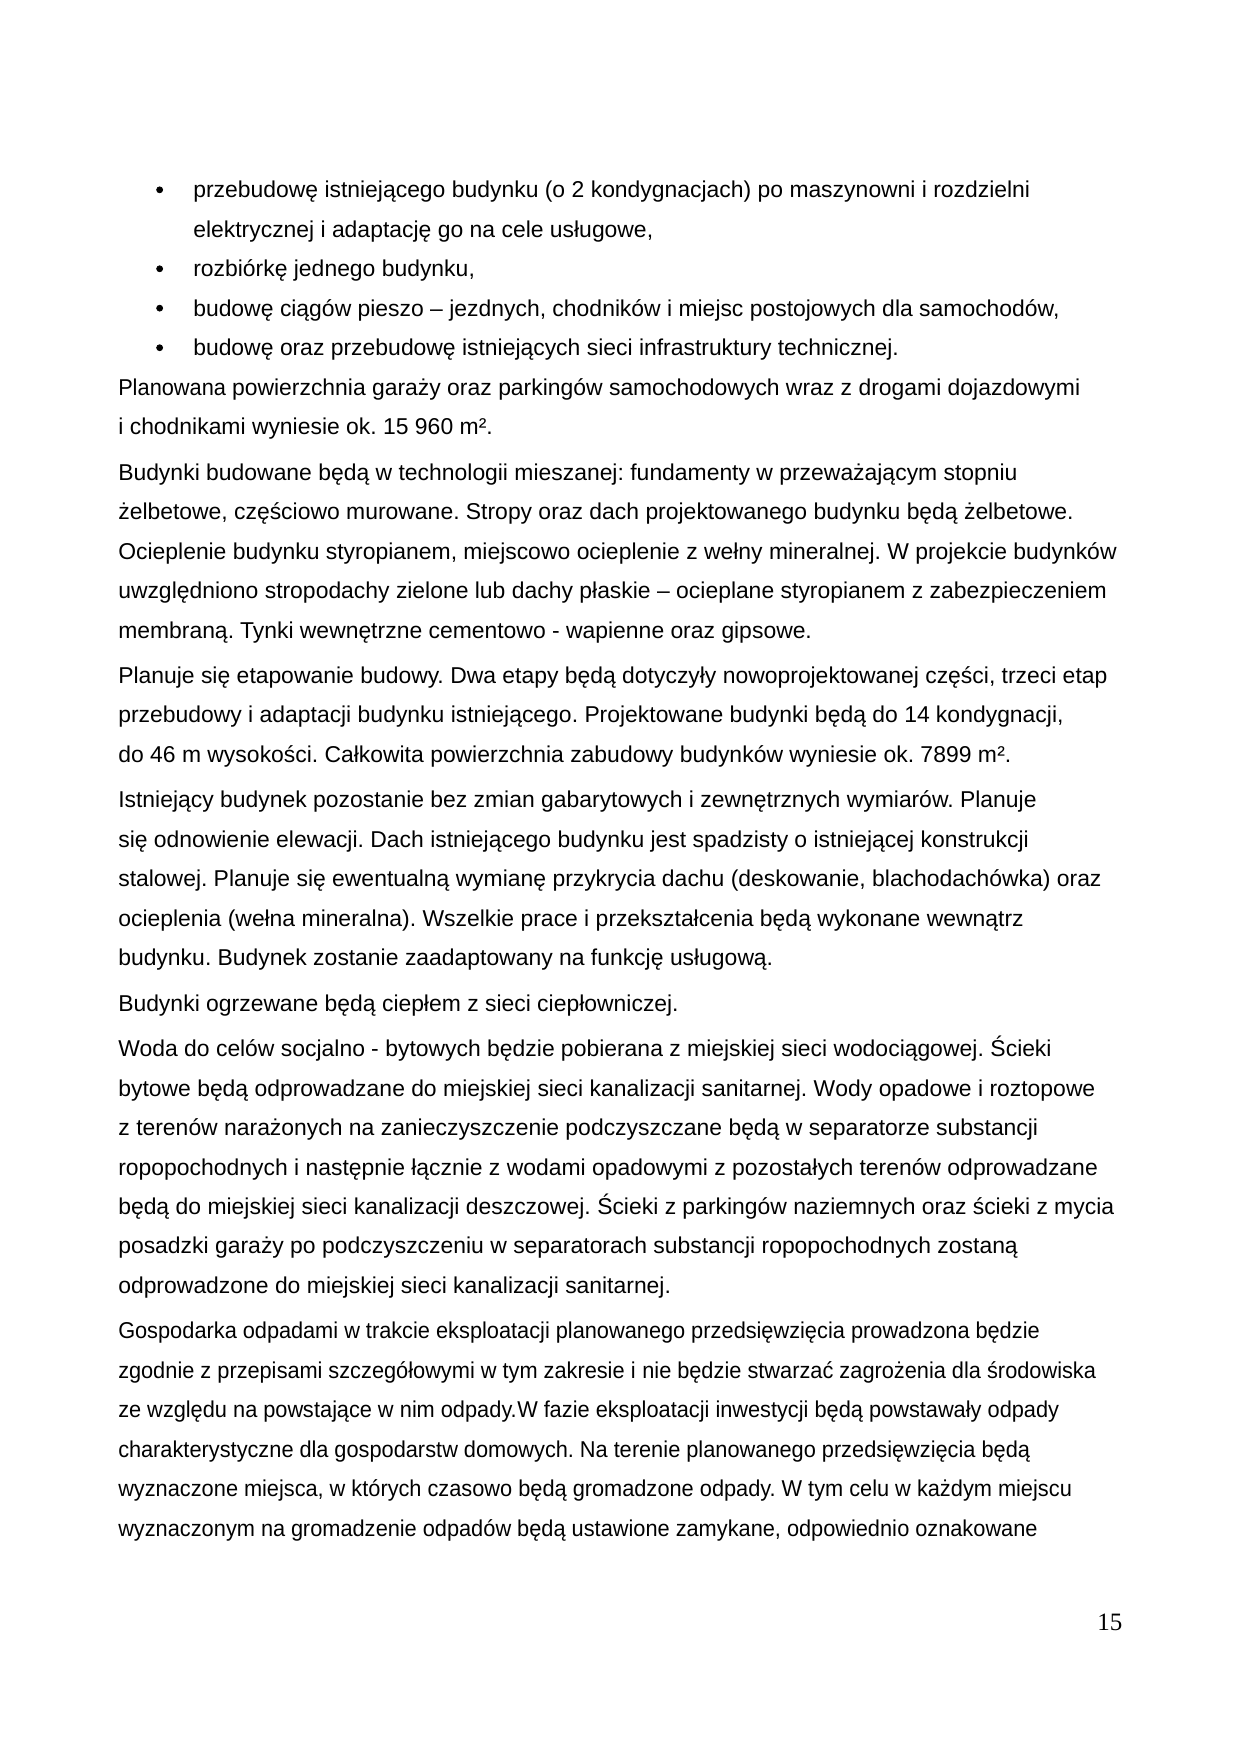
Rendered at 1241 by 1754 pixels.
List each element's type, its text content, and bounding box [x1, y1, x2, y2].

text się odnowienie elewacji. Dach istniejącego budynku jest spadzisty o istniejącej konstrukcji [118, 826, 1122, 852]
text Budynki budowane będą w technologii mieszanej: fundamenty w przeważającym stopniu żelbetowe, częściowo murowane. Stropy oraz dach projektowanego budynku będą żelbetowe. Ocieplenie budynku styropianem, miejscowo ocieplenie z wełny mineralnej. W projekcie budynków uwzględniono stropodachy zielone lub dachy płaskie – ocieplane styropianem z zabezpieczeniem membraną. Tynki wewnętrzne cementowo - wapienne oraz gipsowe. [118, 459, 1122, 643]
list budowę oraz przebudowę istniejących sieci infrastruktury technicznej. [156, 334, 1122, 361]
list budowę ciągów pieszo – jezdnych, chodników i miejsc postojowych dla samochodów, [156, 295, 1122, 321]
text Planowana powierzchnia garaży oraz parkingów samochodowych wraz z drogami dojazdowymi i chodnikami wyniesie ok. 15 960 m². [118, 374, 1122, 439]
list rozbiórkę jednego budynku, [156, 255, 1122, 282]
text Gospodarka odpadami w trakcie eksploatacji planowanego przedsięwzięcia prowadzona będzie zgodnie z przepisami szczegółowymi w tym zakresie i nie będzie stwarzać zagrożenia dla środowiska ze względu na powstające w nim odpady.W fazie eksploatacji inwestycji będą powstawały odpady charakterystyczne dla gospodarstw domowych. Na terenie planowanego przedsięwzięcia będą wyznaczone miejsca, w których czasowo będą gromadzone odpady. W tym celu w każdym miejscu wyznaczonym na gromadzenie odpadów będą ustawione zamykane, odpowiednio oznakowane [118, 1317, 1122, 1541]
text stalowej. Planuje się ewentualną wymianę przykrycia dachu (deskowanie, blachodachówka) oraz ocieplenia (wełna mineralna). Wszelkie prace i przekształcenia będą wykonane wewnątrz budynku. Budynek zostanie zaadaptowany na funkcję usługową. [118, 865, 1122, 971]
text Istniejący budynek pozostanie bez zmian gabarytowych i zewnętrznych wymiarów. Planuje [118, 786, 1122, 813]
text Woda do celów socjalno - bytowych będzie pobierana z miejskiej sieci wodociągowej. Ścieki bytowe będą odprowadzane do miejskiej sieci kanalizacji sanitarnej. Wody opadowe i roztopowe z terenów narażonych na zanieczyszczenie podczyszczane będą w separatorze substancji ropopochodnych i następnie łącznie z wodami opadowymi z pozostałych terenów odprowadzane będą do miejskiej sieci kanalizacji deszczowej. Ścieki z parkingów naziemnych oraz ścieki z mycia posadzki garaży po podczyszczeniu w separatorach substancji ropopochodnych zostaną odprowadzone do miejskiej sieci kanalizacji sanitarnej. [118, 1035, 1122, 1298]
text Planuje się etapowanie budowy. Dwa etapy będą dotyczyły nowoprojektowanej części, trzeci etap przebudowy i adaptacji budynku istniejącego. Projektowane budynki będą do 14 kondygnacji, do 46 m wysokości. Całkowita powierzchnia zabudowy budynków wyniesie ok. 7899 m². [118, 662, 1122, 767]
list przebudowę istniejącego budynku (o 2 kondygnacjach) po maszynowni i rozdzielni elektrycznej i adaptację go na cele usługowe, [156, 176, 1122, 242]
text Budynki ogrzewane będą ciepłem z sieci ciepłowniczej. [118, 990, 1122, 1016]
